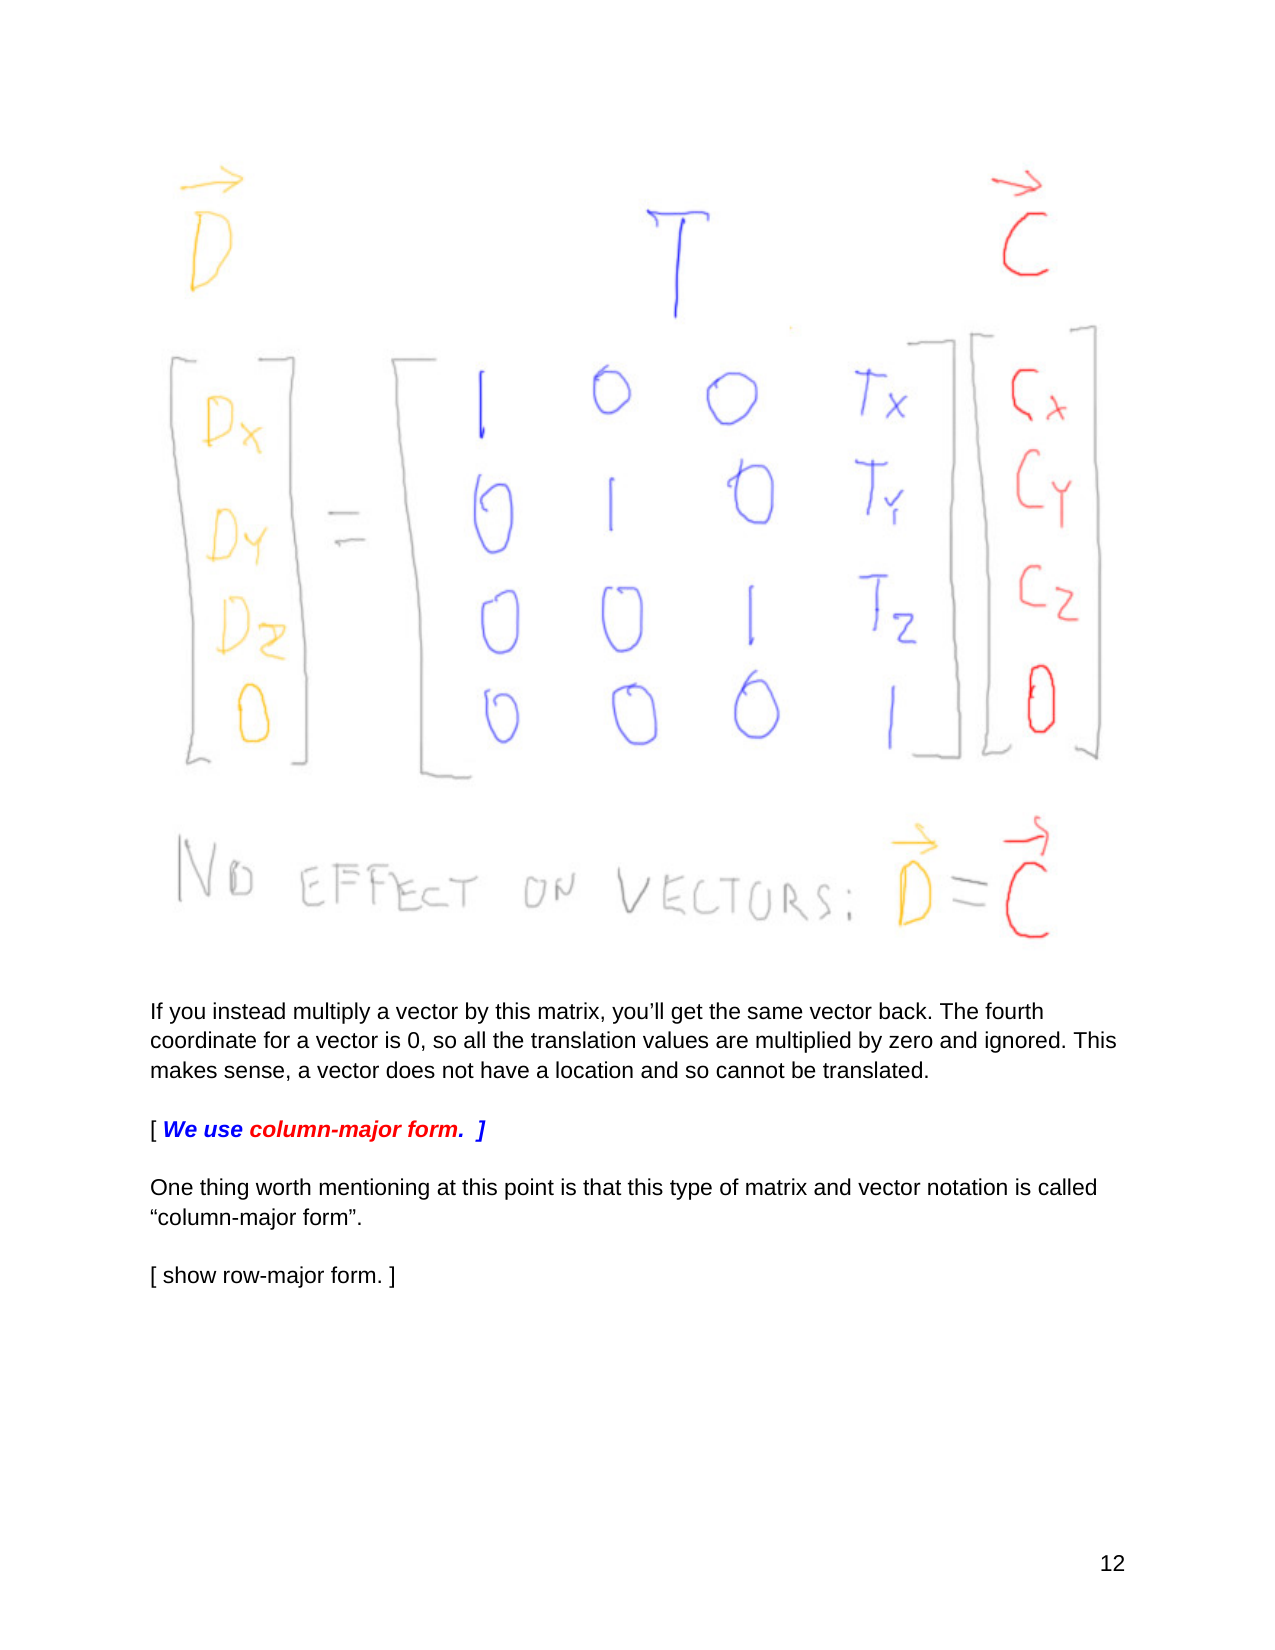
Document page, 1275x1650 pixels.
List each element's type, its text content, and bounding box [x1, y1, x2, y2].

picture [150, 150, 1125, 966]
text [ We use column-major form. ] [150, 1116, 1125, 1142]
text If you instead multiply a vector by this matrix, you’ll get the same vector back. The fourth coordinate for a vector is 0, so all the translation values are multiplied by zero and ignored. This makes sense, a vector does not have a location and so cannot be translated. [150, 999, 1125, 1083]
text One thing worth mentioning at this point is that this type of matrix and vector notation is called “column-major form”. [150, 1175, 1125, 1230]
text [ show row-major form. ] [150, 1263, 1125, 1289]
